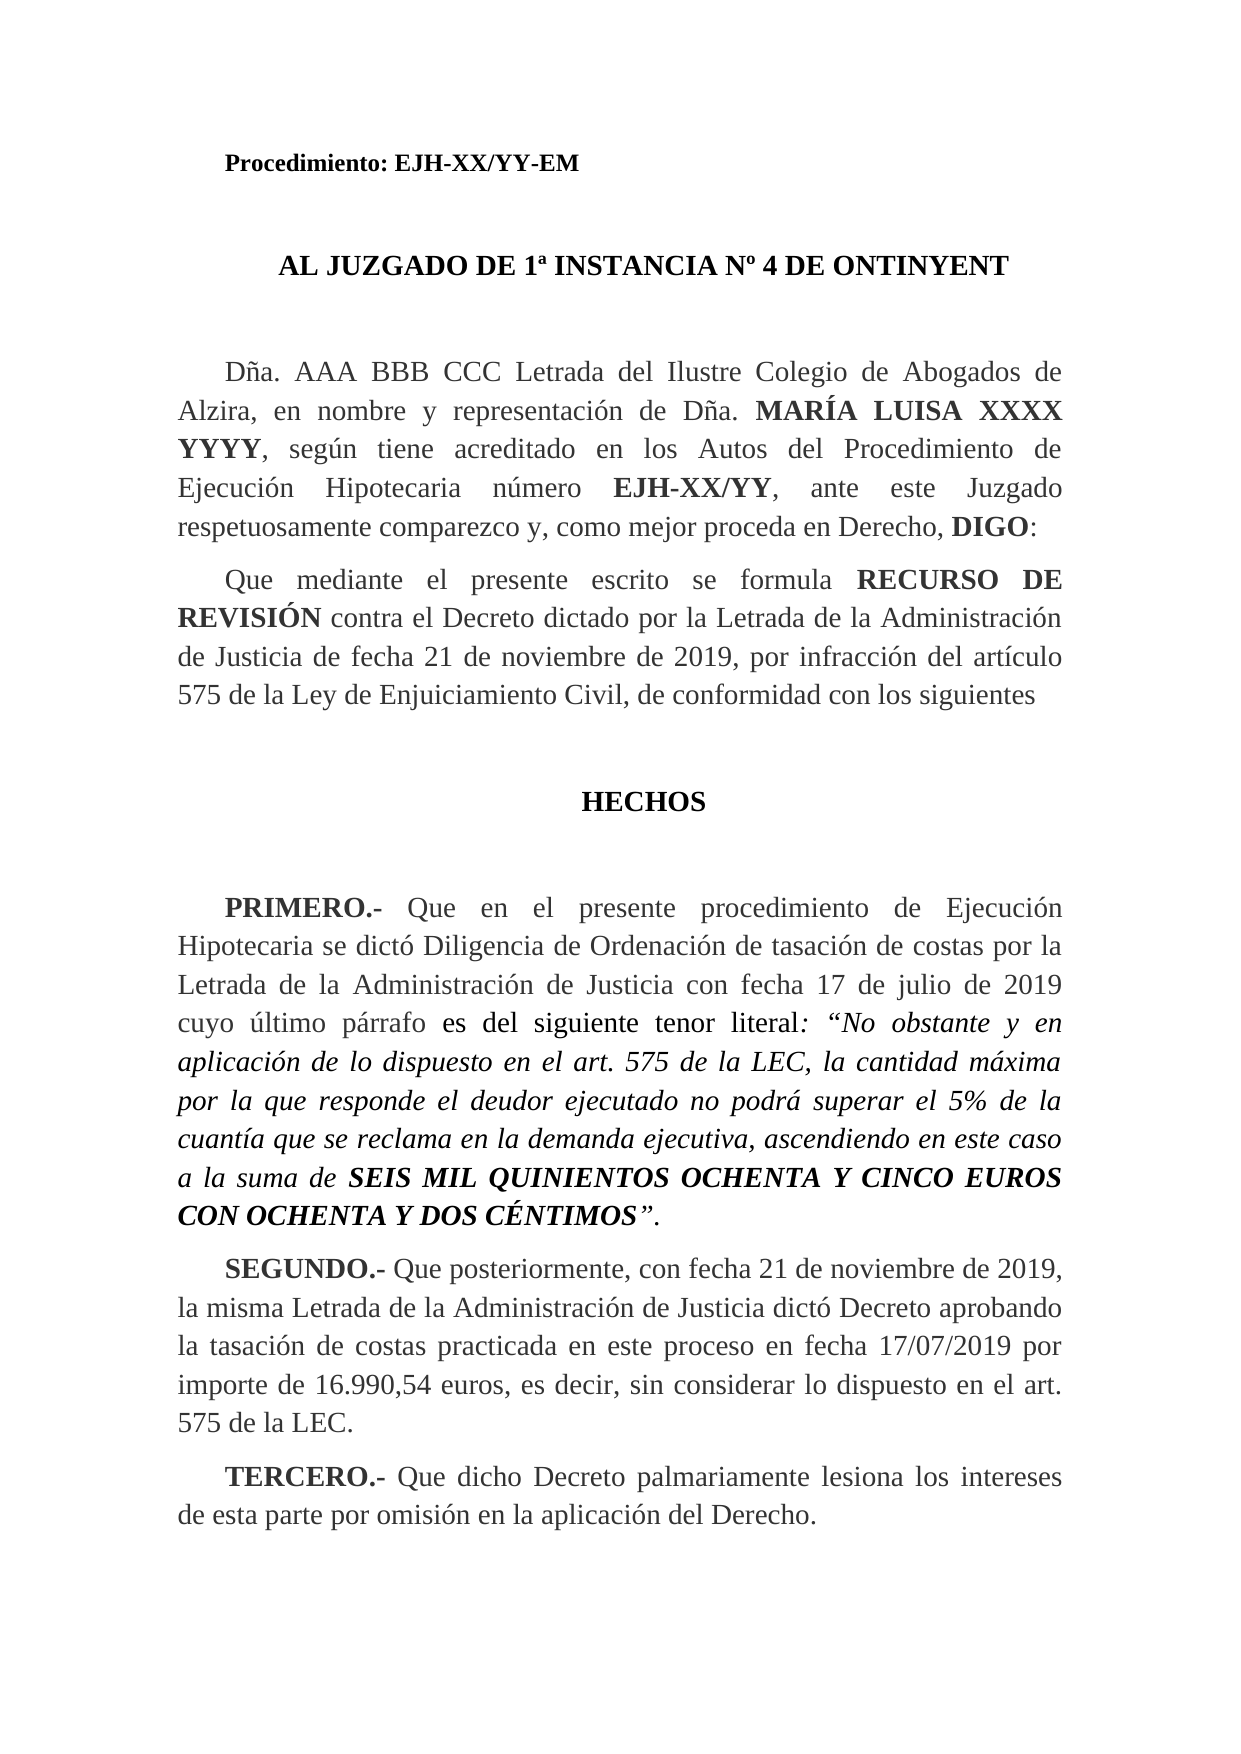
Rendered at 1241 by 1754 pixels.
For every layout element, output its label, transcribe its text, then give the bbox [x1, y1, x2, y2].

text SEGUNDO.- Que posteriormente, con fecha 21 de noviembre de 2019, la misma Letrada de la Administración de Justicia dictó Decreto aprobando la tasación de costas practicada en este proceso en fecha 17/07/2019 por importe de 16.990,54 euros, es decir, sin considerar lo dispuesto en el art. 575 de la LEC. [177, 1251, 1063, 1439]
text HECHOS [177, 784, 1063, 817]
text Procedimiento: EJH-XX/YY-EM [177, 148, 1063, 176]
text PRIMERO.- Que en el presente procedimiento de Ejecución Hipotecaria se dictó Diligencia de Ordenación de tasación de costas por la Letrada de la Administración de Justicia con fecha 17 de julio de 2019 cuyo último párrafo es del siguiente tenor literal: “No obstante y en aplicación de lo dispuesto en el art. 575 de la LEC, la cantidad máxima por la que responde el deudor ejecutado no podrá superar el 5% de la cuantía que se reclama en la demanda ejecutiva, ascendiendo en este caso a la suma de SEIS MIL QUINIENTOS OCHENTA Y CINCO EUROS CON OCHENTA Y DOS CÉNTIMOS”. [177, 890, 1063, 1232]
text Que mediante el presente escrito se formula RECURSO DE REVISIÓN contra el Decreto dictado por la Letrada de la Administración de Justicia de fecha 21 de noviembre de 2019, por infracción del artículo 575 de la Ley de Enjuiciamiento Civil, de conformidad con los siguientes [177, 562, 1063, 711]
text AL JUZGADO DE 1ª INSTANCIA Nº 4 DE ONTINYENT [177, 248, 1063, 282]
text TERCERO.- Que dicho Decreto palmariamente lesiona los intereses de esta parte por omisión en la aplicación del Derecho. [177, 1459, 1063, 1531]
text Dña. AAA BBB CCC Letrada del Ilustre Colegio de Abogados de Alzira, en nombre y representación de Dña. MARÍA LUISA XXXX YYYY, según tiene acreditado en los Autos del Procedimiento de Ejecución Hipotecaria número EJH-XX/YY, ante este Juzgado respetuosamente comparezco y, como mejor proceda en Derecho, DIGO: [177, 354, 1063, 542]
